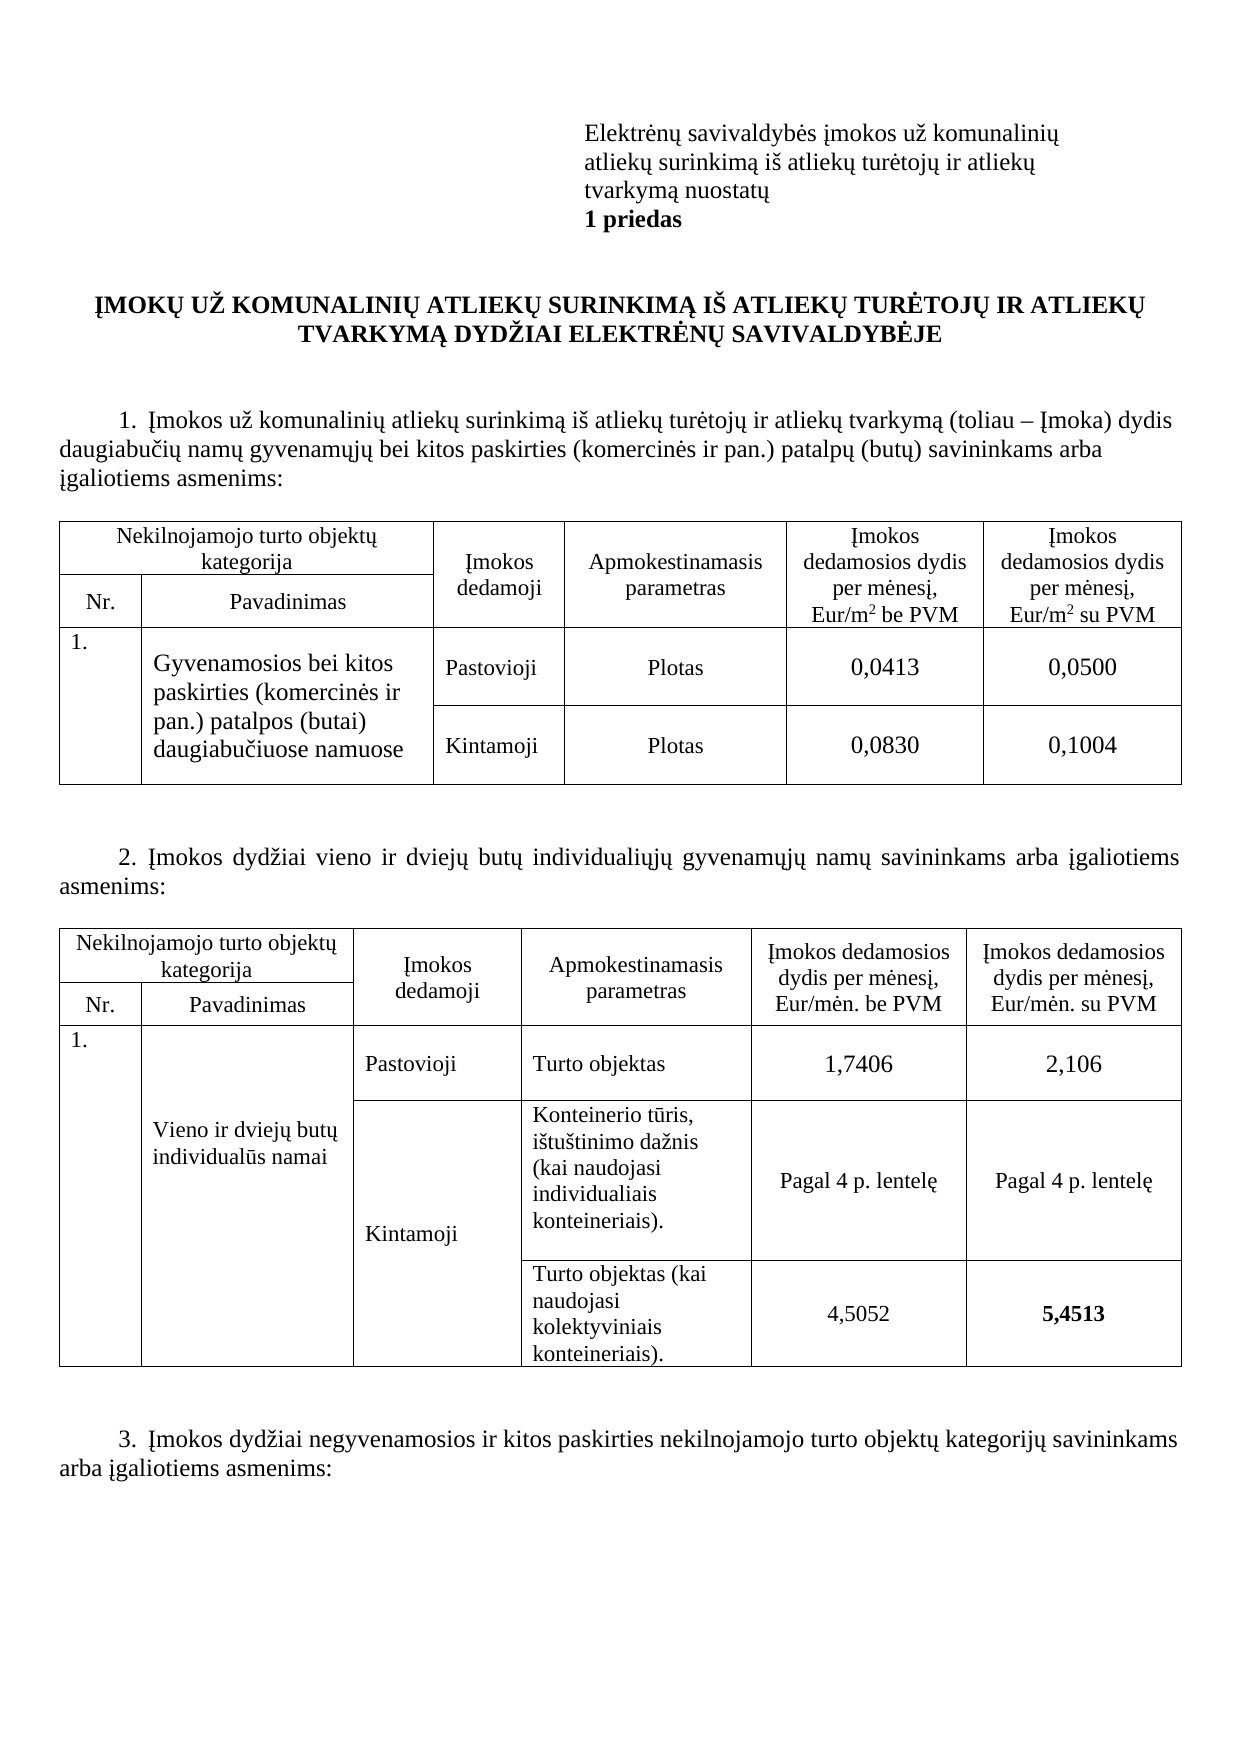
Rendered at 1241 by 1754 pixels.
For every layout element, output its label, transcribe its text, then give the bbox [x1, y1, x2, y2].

table_cell Pastovioji [434, 628, 564, 705]
table_cell Kintamoji [354, 1101, 521, 1366]
text 1 priedas [584, 204, 1181, 233]
table_cell Konteinerio tūris, ištuštinimo dažnis (kai naudojasi individualiais konteineriais). [522, 1101, 751, 1259]
table_header Įmokos dedamosios dydis per mėnesį, Eur/m2 be PVM [787, 522, 983, 627]
table_cell 0,0413 [787, 628, 983, 705]
table_cell Nr. [60, 575, 141, 627]
table_header Įmokos dedamosios dydis per mėnesį, Eur/mėn. su PVM [967, 929, 1181, 1025]
text atliekų surinkimą iš atliekų turėtojų ir atliekų [584, 147, 1181, 176]
table_cell 4,5052 [752, 1261, 966, 1366]
table_cell 0,0830 [787, 706, 983, 783]
table_cell Plotas [565, 706, 786, 783]
table_cell Pavadinimas [142, 575, 433, 627]
text tvarkymą nuostatų [584, 176, 1181, 204]
table_header Įmokos dedamoji [354, 929, 521, 1025]
table_cell [60, 1260, 141, 1366]
table_cell Pastovioji [354, 1026, 521, 1100]
table_cell 2,106 [967, 1026, 1181, 1100]
table_cell [142, 1260, 353, 1366]
table_header Apmokestinamasis parametras [565, 522, 786, 627]
text 3. Įmokos dydžiai negyvenamosios ir kitos paskirties nekilnojamojo turto objektų kategorijų savininkams arba įgaliotiems asmenims: [59, 1424, 1181, 1482]
table_header Apmokestinamasis parametras [522, 929, 751, 1025]
table_cell 0,1004 [984, 706, 1181, 783]
table_cell Nr. [60, 983, 141, 1025]
table_cell 1. [60, 1026, 141, 1259]
table_cell 5,4513 [967, 1261, 1181, 1366]
table_cell Vieno ir dviejų butų individualūs namai [142, 1026, 353, 1259]
table_cell 1,7406 [752, 1026, 966, 1100]
table_cell Turto objektas (kai naudojasi kolektyviniais konteineriais). [522, 1261, 751, 1366]
table_cell 0,0500 [984, 628, 1181, 705]
table_cell Gyvenamosios bei kitos paskirties (komercinės ir pan.) patalpos (butai) daugiabučiuose namuose [142, 628, 433, 783]
table_cell Pavadinimas [142, 983, 353, 1025]
table_cell Plotas [565, 628, 786, 705]
text 2. Įmokos dydžiai vieno ir dviejų butų individualiųjų gyvenamųjų namų savininkams arba įgaliotiems asmenims: [59, 842, 1181, 899]
table_cell Turto objektas [522, 1026, 751, 1100]
table_cell Pagal 4 p. lentelę [967, 1101, 1181, 1259]
text 1. Įmokos už komunalinių atliekų surinkimą iš atliekų turėtojų ir atliekų tvarkymą (toliau – Įmoka) dydis daugiabučių namų gyvenamųjų bei kitos paskirties (komercinės ir pan.) patalpų (butų) savininkams arba įgaliotiems asmenims: [59, 406, 1181, 492]
text ĮMOKŲ UŽ KOMUNALINIŲ ATLIEKŲ SURINKIMĄ IŠ ATLIEKŲ TURĖTOJŲ IR ATLIEKŲ TVARKYMĄ DYDŽIAI ELEKTRĖNŲ SAVIVALDYBĖJE [59, 291, 1181, 348]
table_header Nekilnojamojo turto objektų kategorija [60, 522, 433, 574]
table_header Įmokos dedamoji [434, 522, 564, 627]
table_header Įmokos dedamosios dydis per mėnesį, Eur/mėn. be PVM [752, 929, 966, 1025]
table_cell Kintamoji [434, 706, 564, 783]
text Elektrėnų savivaldybės įmokos už komunalinių [584, 118, 1181, 147]
table_header Įmokos dedamosios dydis per mėnesį, Eur/m2 su PVM [984, 522, 1181, 627]
table_cell 1. [60, 628, 141, 783]
table_header Nekilnojamojo turto objektų kategorija [60, 929, 353, 982]
table_cell Pagal 4 p. lentelę [752, 1101, 966, 1259]
